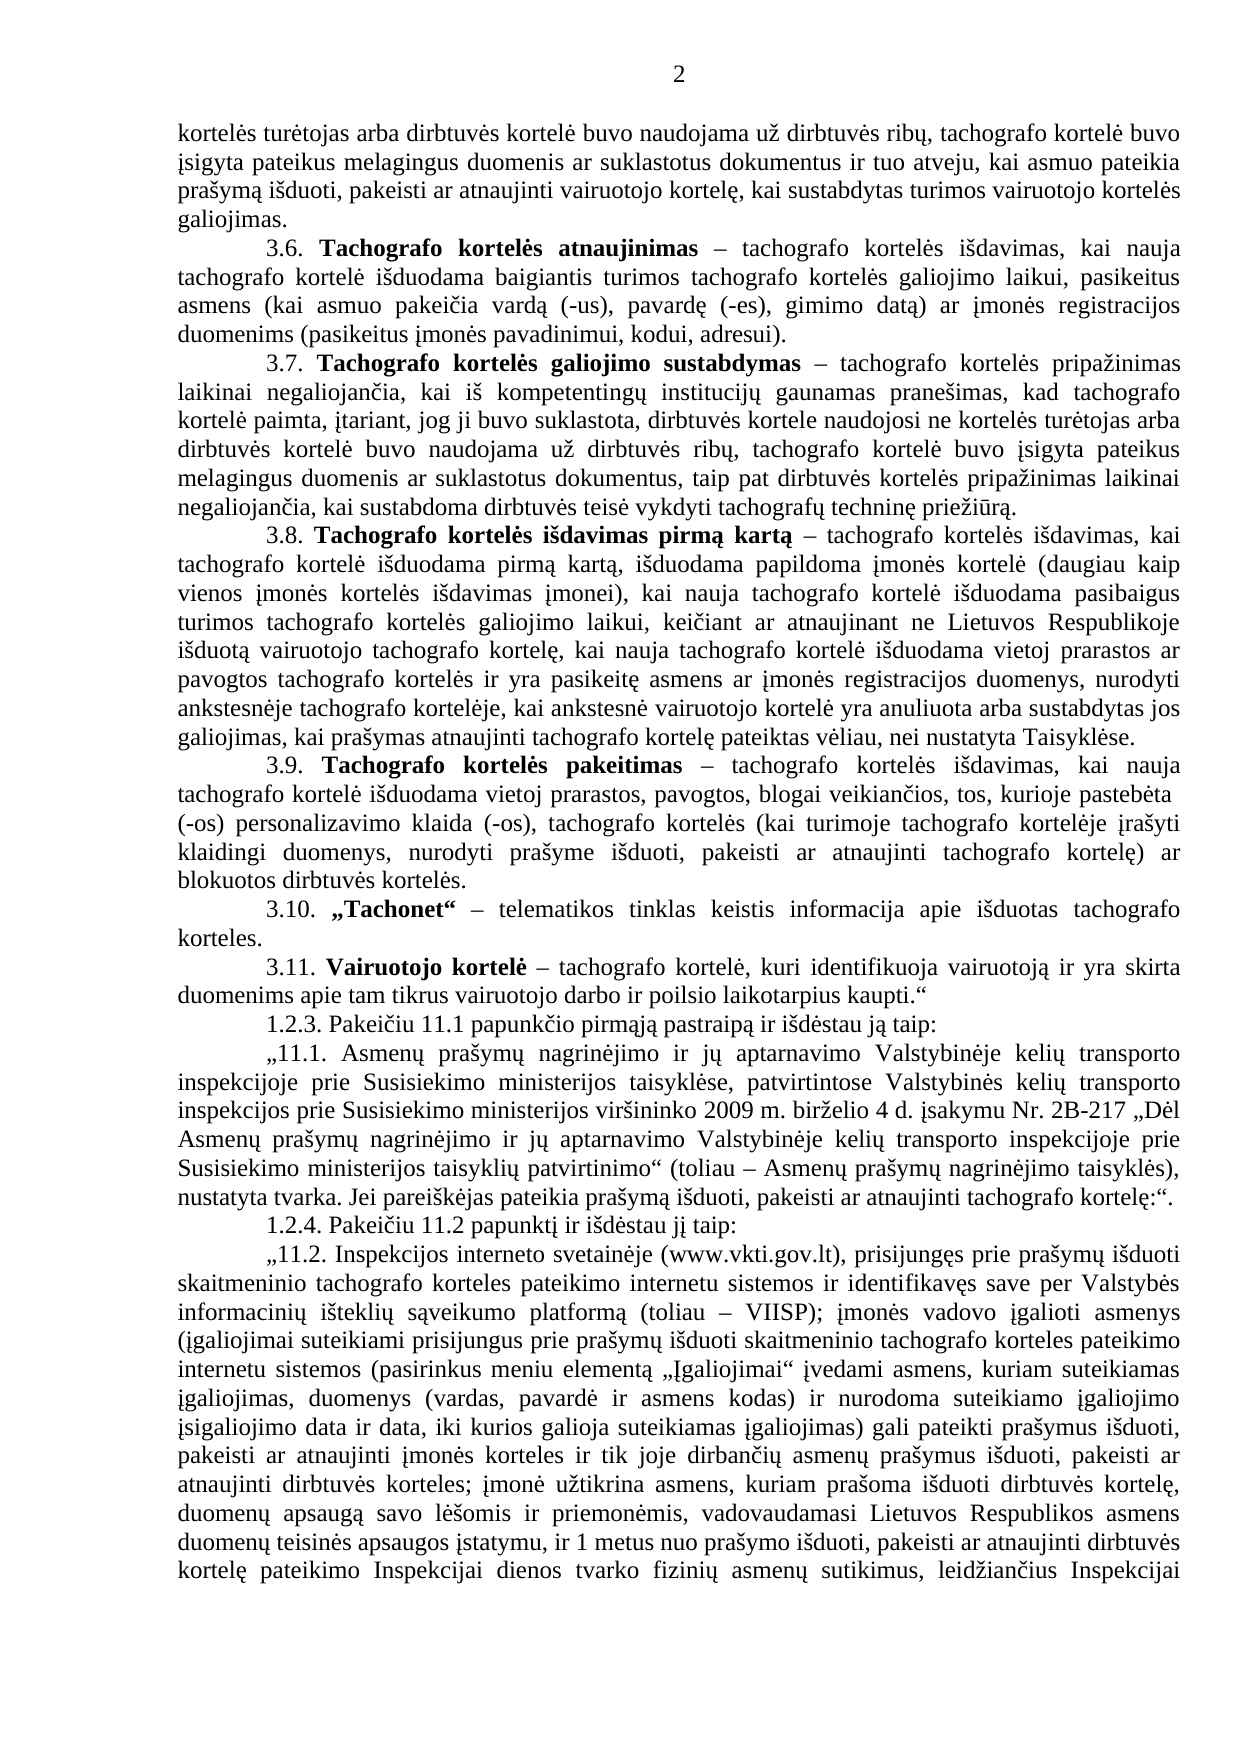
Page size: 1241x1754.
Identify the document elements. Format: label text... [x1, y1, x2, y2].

text 3.7. Tachografo kortelės galiojimo sustabdymas – tachografo kortelės pripažinimas laikinai negaliojančia, kai iš kompetentingų institucijų gaunamas pranešimas, kad tachografo kortelė paimta, įtariant, jog ji buvo suklastota, dirbtuvės kortele naudojosi ne kortelės turėtojas arba dirbtuvės kortelė buvo naudojama už dirbtuvės ribų, tachografo kortelė buvo įsigyta pateikus melagingus duomenis ar suklastotus dokumentus, taip pat dirbtuvės kortelės pripažinimas laikinai negaliojančia, kai sustabdoma dirbtuvės teisė vykdyti tachografų techninę priežiūrą. [177, 348, 1181, 521]
text 3.6. Tachografo kortelės atnaujinimas – tachografo kortelės išdavimas, kai nauja tachografo kortelė išduodama baigiantis turimos tachografo kortelės galiojimo laikui, pasikeitus asmens (kai asmuo pakeičia vardą (-us), pavardę (-es), gimimo datą) ar įmonės registracijos duomenims (pasikeitus įmonės pavadinimui, kodui, adresui). [177, 233, 1181, 348]
text „11.1. Asmenų prašymų nagrinėjimo ir jų aptarnavimo Valstybinėje kelių transporto inspekcijoje prie Susisiekimo ministerijos taisyklėse, patvirtintose Valstybinės kelių transporto inspekcijos prie Susisiekimo ministerijos viršininko 2009 m. birželio 4 d. įsakymu Nr. 2B-217 „Dėl Asmenų prašymų nagrinėjimo ir jų aptarnavimo Valstybinėje kelių transporto inspekcijoje prie Susisiekimo ministerijos taisyklių patvirtinimo“ (toliau – Asmenų prašymų nagrinėjimo taisyklės), nustatyta tvarka. Jei pareiškėjas pateikia prašymą išduoti, pakeisti ar atnaujinti tachografo kortelę:“. [177, 1038, 1181, 1211]
text kortelės turėtojas arba dirbtuvės kortelė buvo naudojama už dirbtuvės ribų, tachografo kortelė buvo įsigyta pateikus melagingus duomenis ar suklastotus dokumentus ir tuo atveju, kai asmuo pateikia prašymą išduoti, pakeisti ar atnaujinti vairuotojo kortelę, kai sustabdytas turimos vairuotojo kortelės galiojimas. [177, 118, 1181, 233]
text 3.10. „Tachonet“ – telematikos tinklas keistis informacija apie išduotas tachografo korteles. [177, 894, 1181, 952]
text „11.2. Inspekcijos interneto svetainėje (www.vkti.gov.lt), prisijungęs prie prašymų išduoti skaitmeninio tachografo korteles pateikimo internetu sistemos ir identifikavęs save per Valstybės informacinių išteklių sąveikumo platformą (toliau – VIISP); įmonės vadovo įgalioti asmenys (įgaliojimai suteikiami prisijungus prie prašymų išduoti skaitmeninio tachografo korteles pateikimo internetu sistemos (pasirinkus meniu elementą „Įgaliojimai“ įvedami asmens, kuriam suteikiamas įgaliojimas, duomenys (vardas, pavardė ir asmens kodas) ir nurodoma suteikiamo įgaliojimo įsigaliojimo data ir data, iki kurios galioja suteikiamas įgaliojimas) gali pateikti prašymus išduoti, pakeisti ar atnaujinti įmonės korteles ir tik joje dirbančių asmenų prašymus išduoti, pakeisti ar atnaujinti dirbtuvės korteles; įmonė užtikrina asmens, kuriam prašoma išduoti dirbtuvės kortelę, duomenų apsaugą savo lėšomis ir priemonėmis, vadovaudamasi Lietuvos Respublikos asmens duomenų teisinės apsaugos įstatymu, ir 1 metus nuo prašymo išduoti, pakeisti ar atnaujinti dirbtuvės kortelę pateikimo Inspekcijai dienos tvarko fizinių asmenų sutikimus, leidžiančius Inspekcijai [177, 1239, 1181, 1584]
text 1.2.3. Pakeičiu 11.1 papunkčio pirmąją pastraipą ir išdėstau ją taip: [177, 1009, 1181, 1038]
text 3.8. Tachografo kortelės išdavimas pirmą kartą – tachografo kortelės išdavimas, kai tachografo kortelė išduodama pirmą kartą, išduodama papildoma įmonės kortelė (daugiau kaip vienos įmonės kortelės išdavimas įmonei), kai nauja tachografo kortelė išduodama pasibaigus turimos tachografo kortelės galiojimo laikui, keičiant ar atnaujinant ne Lietuvos Respublikoje išduotą vairuotojo tachografo kortelę, kai nauja tachografo kortelė išduodama vietoj prarastos ar pavogtos tachografo kortelės ir yra pasikeitę asmens ar įmonės registracijos duomenys, nurodyti ankstesnėje tachografo kortelėje, kai ankstesnė vairuotojo kortelė yra anuliuota arba sustabdytas jos galiojimas, kai prašymas atnaujinti tachografo kortelę pateiktas vėliau, nei nustatyta Taisyklėse. [177, 521, 1181, 751]
text 3.9. Tachografo kortelės pakeitimas – tachografo kortelės išdavimas, kai nauja tachografo kortelė išduodama vietoj prarastos, pavogtos, blogai veikiančios, tos, kurioje pastebėta (-os) personalizavimo klaida (-os), tachografo kortelės (kai turimoje tachografo kortelėje įrašyti klaidingi duomenys, nurodyti prašyme išduoti, pakeisti ar atnaujinti tachografo kortelę) ar blokuotos dirbtuvės kortelės. [177, 751, 1181, 894]
text 1.2.4. Pakeičiu 11.2 papunktį ir išdėstau jį taip: [177, 1211, 1181, 1239]
text 3.11. Vairuotojo kortelė – tachografo kortelė, kuri identifikuoja vairuotoją ir yra skirta duomenims apie tam tikrus vairuotojo darbo ir poilsio laikotarpius kaupti.“ [177, 952, 1181, 1009]
